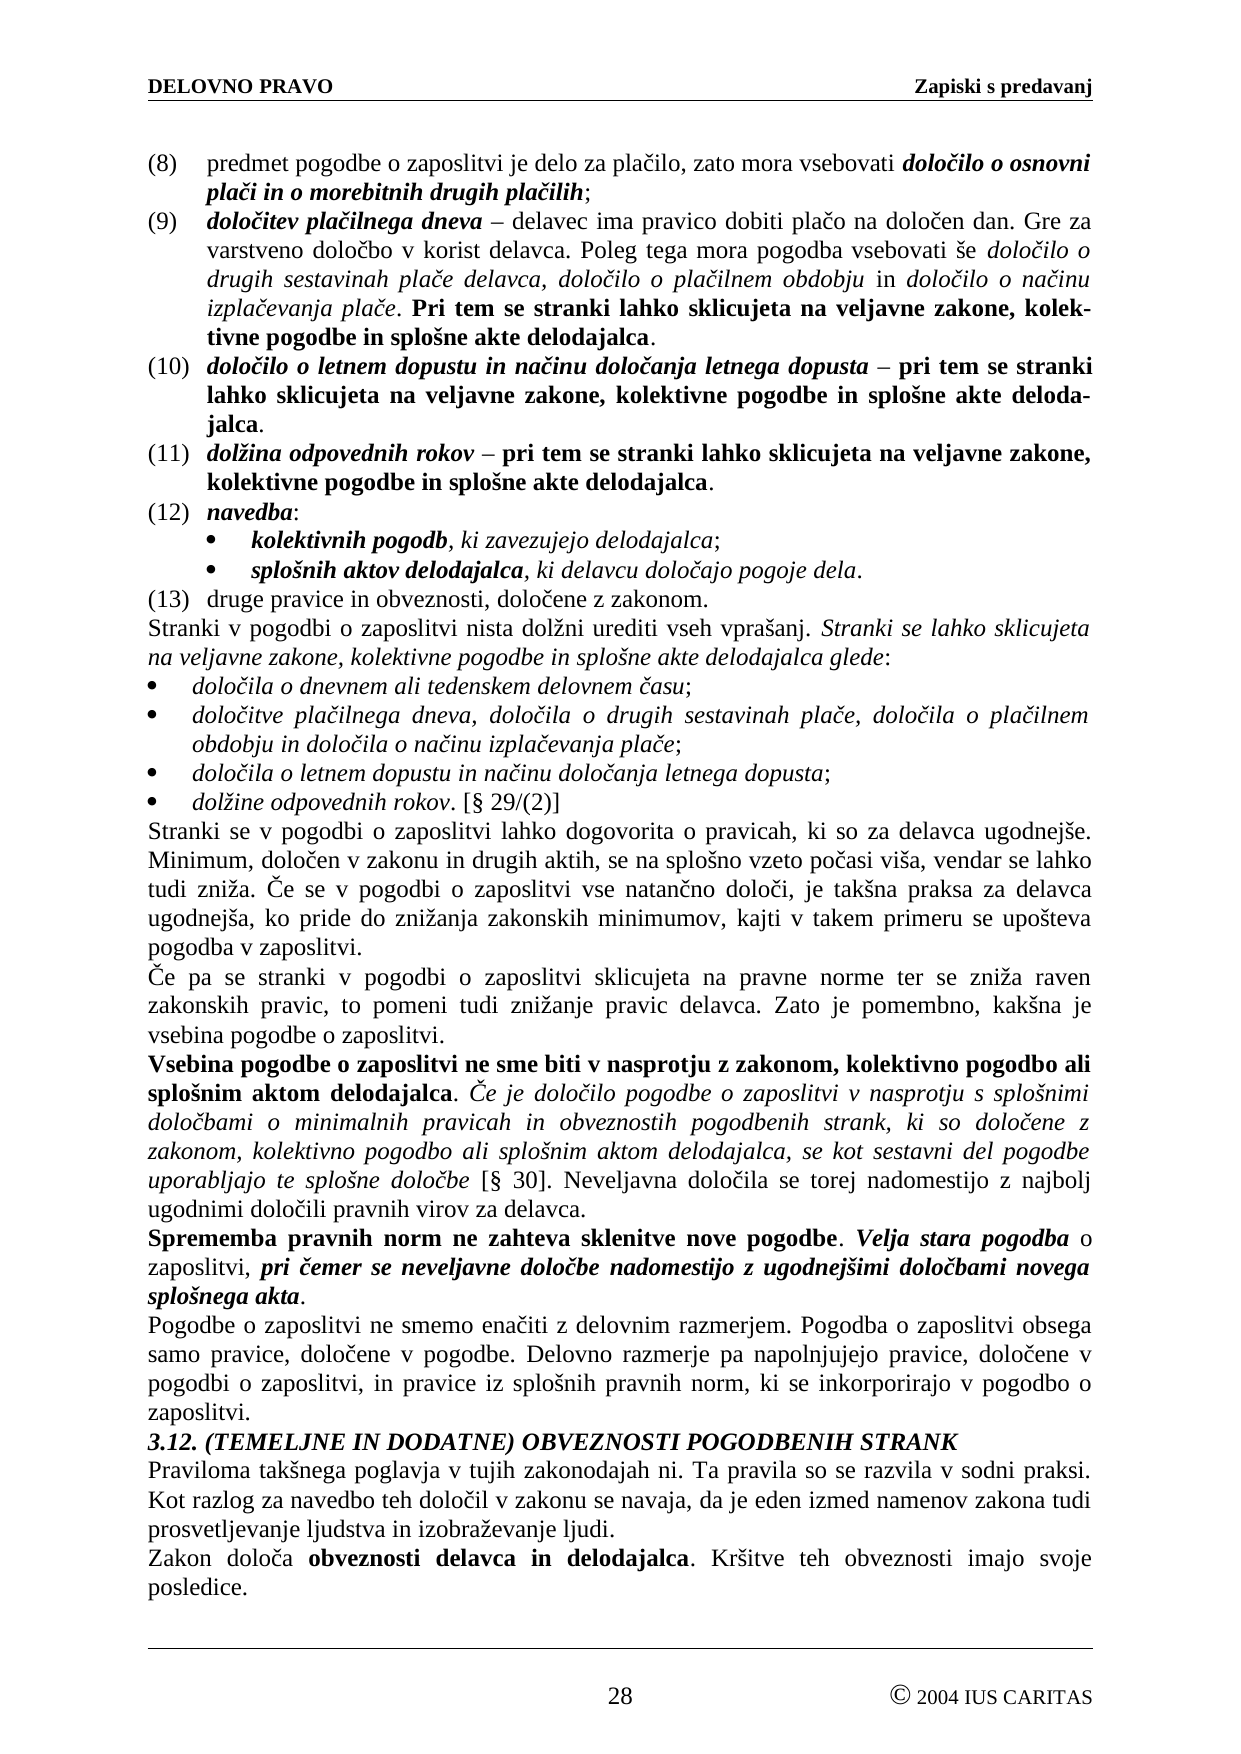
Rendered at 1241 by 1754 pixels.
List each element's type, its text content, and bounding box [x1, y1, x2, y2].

list določitev plačilnega dneva – delavec ima pravico dobiti plačo na določen dan. Gre za varstveno določbo v korist delavca. Poleg tega mora pogodba vsebovati še določilo o drugih sestavinah plače delavca, določilo o plačilnem obdobju in določilo o načinu izplačevanja plače. Pri tem se stranki lahko sklicujeta na veljavne zakone, kolek-tivne pogodbe in splošne akte delodajalca. [148, 206, 1093, 351]
list druge pravice in obveznosti, določene z zakonom. [148, 583, 1093, 613]
text Vsebina pogodbe o zaposlitvi ne sme biti v nasprotju z zakonom, kolektivno pogodbo ali splošnim aktom delodajalca. Če je določilo pogodbe o zaposlitvi v nasprotju s splošnimi določbami o minimalnih pravicah in obveznostih pogodbenih strank, ki so določene z zakonom, kolektivno pogodbo ali splošnim aktom delodajalca, se kot sestavni del pogodbe uporabljajo te splošne določbe [§ 30]. Neveljavna določila se torej nadomestijo z najbolj ugodnimi določili pravnih virov za delavca. [148, 1048, 1093, 1223]
text Če pa se stranki v pogodbi o zaposlitvi sklicujeta na pravne norme ter se zniža raven zakonskih pravic, to pomeni tudi znižanje pravic delavca. Zato je pomembno, kakšna je vsebina pogodbe o zaposlitvi. [148, 961, 1093, 1048]
text Pogodbe o zaposlitvi ne smemo enačiti z delovnim razmerjem. Pogodba o zaposlitvi obsega samo pravice, določene v pogodbe. Delovno razmerje pa napolnjujejo pravice, določene v pogodbi o zaposlitvi, in pravice iz splošnih pravnih norm, ki se inkorporirajo v pogodbo o zaposlitvi. [148, 1310, 1093, 1426]
list splošnih aktov delodajalca, ki delavcu določajo pogoje dela. [207, 554, 1093, 583]
text Praviloma takšnega poglavja v tujih zakonodajah ni. Ta pravila so se razvila v sodni praksi. Kot razlog za navedbo teh določil v zakonu se navaja, da je eden izmed namenov zakona tudi prosvetljevanje ljudstva in izobraževanje ljudi. [148, 1455, 1093, 1543]
list določila o dnevnem ali tedenskem delovnem času; [148, 671, 1093, 700]
text Sprememba pravnih norm ne zahteva sklenitve nove pogodbe. Velja stara pogodba o zaposlitvi, pri čemer se neveljavne določbe nadomestijo z ugodnejšimi določbami novega splošnega akta. [148, 1223, 1093, 1310]
list določitve plačilnega dneva, določila o drugih sestavinah plače, določila o plačilnem obdobju in določila o načinu izplačevanja plače; [148, 700, 1093, 758]
text Stranki v pogodbi o zaposlitvi nista dolžni urediti vseh vprašanj. Stranki se lahko sklicujeta na veljavne zakone, kolektivne pogodbe in splošne akte delodajalca glede: [148, 613, 1093, 671]
text Zakon določa obveznosti delavca in delodajalca. Kršitve teh obveznosti imajo svoje posledice. [148, 1543, 1093, 1601]
list predmet pogodbe o zaposlitvi je delo za plačilo, zato mora vsebovati določilo o osnovni plači in o morebitnih drugih plačilih; [148, 148, 1093, 206]
text Stranki se v pogodbi o zaposlitvi lahko dogovorita o pravicah, ki so za delavca ugodnejše. Minimum, določen v zakonu in drugih aktih, se na splošno vzeto počasi viša, vendar se lahko tudi zniža. Če se v pogodbi o zaposlitvi vse natančno določi, je takšna praksa za delavca ugodnejša, ko pride do znižanja zakonskih minimumov, kajti v takem primeru se upošteva pogodba v zaposlitvi. [148, 816, 1093, 961]
list dolžine odpovednih rokov. [§ 29/(2)] [148, 787, 1093, 816]
list določilo o letnem dopustu in načinu določanja letnega dopusta – pri tem se stranki lahko sklicujeta na veljavne zakone, kolektivne pogodbe in splošne akte deloda-jalca. [148, 351, 1093, 438]
list določila o letnem dopustu in načinu določanja letnega dopusta; [148, 758, 1093, 787]
list navedba: [148, 496, 1093, 525]
list kolektivnih pogodb, ki zavezujejo delodajalca; [207, 525, 1093, 554]
list dolžina odpovednih rokov – pri tem se stranki lahko sklicujeta na veljavne zakone, kolektivne pogodbe in splošne akte delodajalca. [148, 438, 1093, 496]
text 3.12. (TEMELJNE IN DODATNE) OBVEZNOSTI POGODBENIH STRANK [148, 1426, 1093, 1455]
